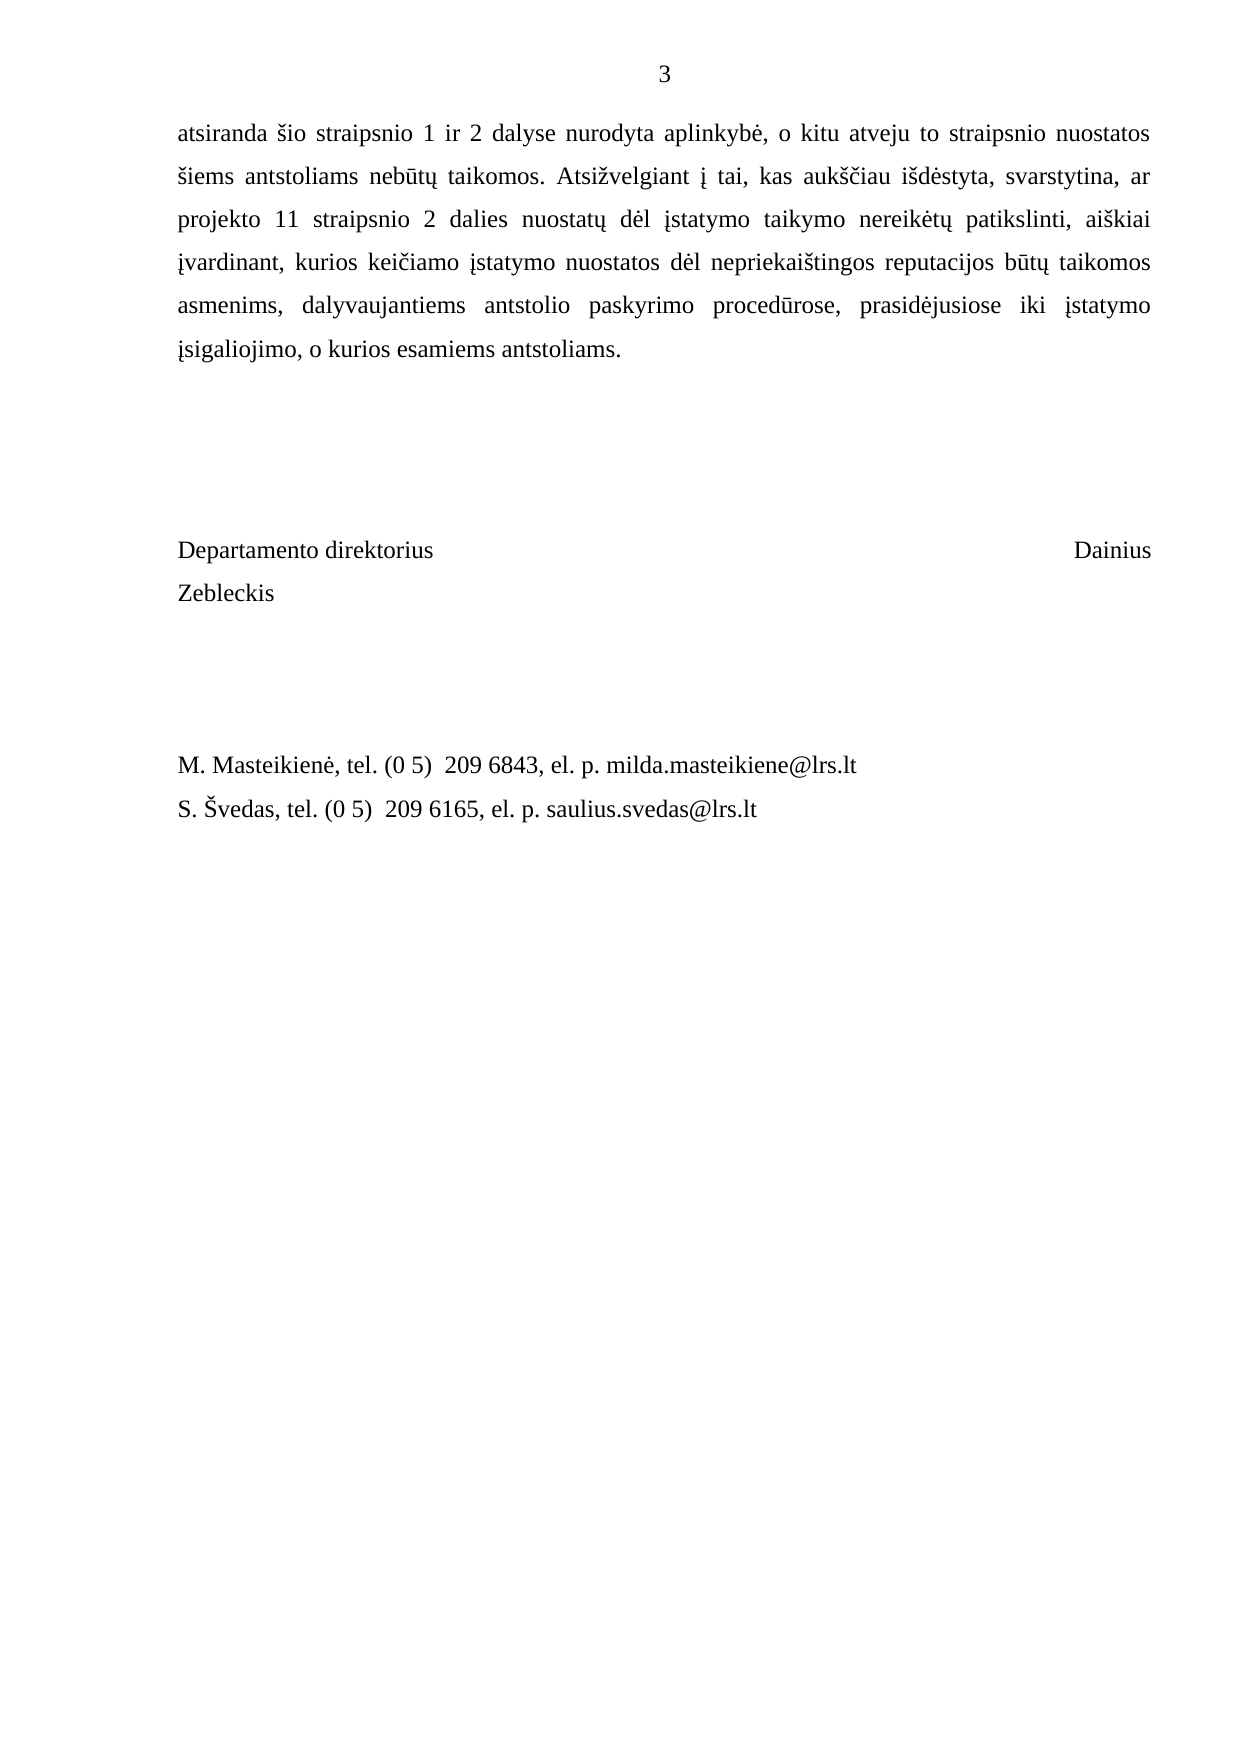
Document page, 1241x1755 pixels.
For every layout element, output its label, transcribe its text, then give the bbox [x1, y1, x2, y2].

list atsiranda šio straipsnio 1 ir 2 dalyse nurodyta aplinkybė, o kitu atveju to straipsnio nuostatos šiems antstoliams nebūtų taikomos. Atsižvelgiant į tai, kas aukščiau išdėstyta, svarstytina, ar projekto 11 straipsnio 2 dalies nuostatų dėl įstatymo taikymo nereikėtų patikslinti, aiškiai įvardinant, kurios keičiamo įstatymo nuostatos dėl nepriekaištingos reputacijos būtų taikomos asmenims, dalyvaujantiems antstolio paskyrimo procedūrose, prasidėjusiose iki įstatymo įsigaliojimo, o kurios esamiems antstoliams. [177, 118, 1152, 362]
text S. Švedas, tel. (0 5) 209 6165, el. p. saulius.svedas@lrs.lt [177, 794, 1152, 822]
text Departamento direktorius Dainius Zebleckis [177, 535, 1152, 607]
text M. Masteikienė, tel. (0 5) 209 6843, el. p. milda.masteikiene@lrs.lt [177, 751, 1152, 779]
